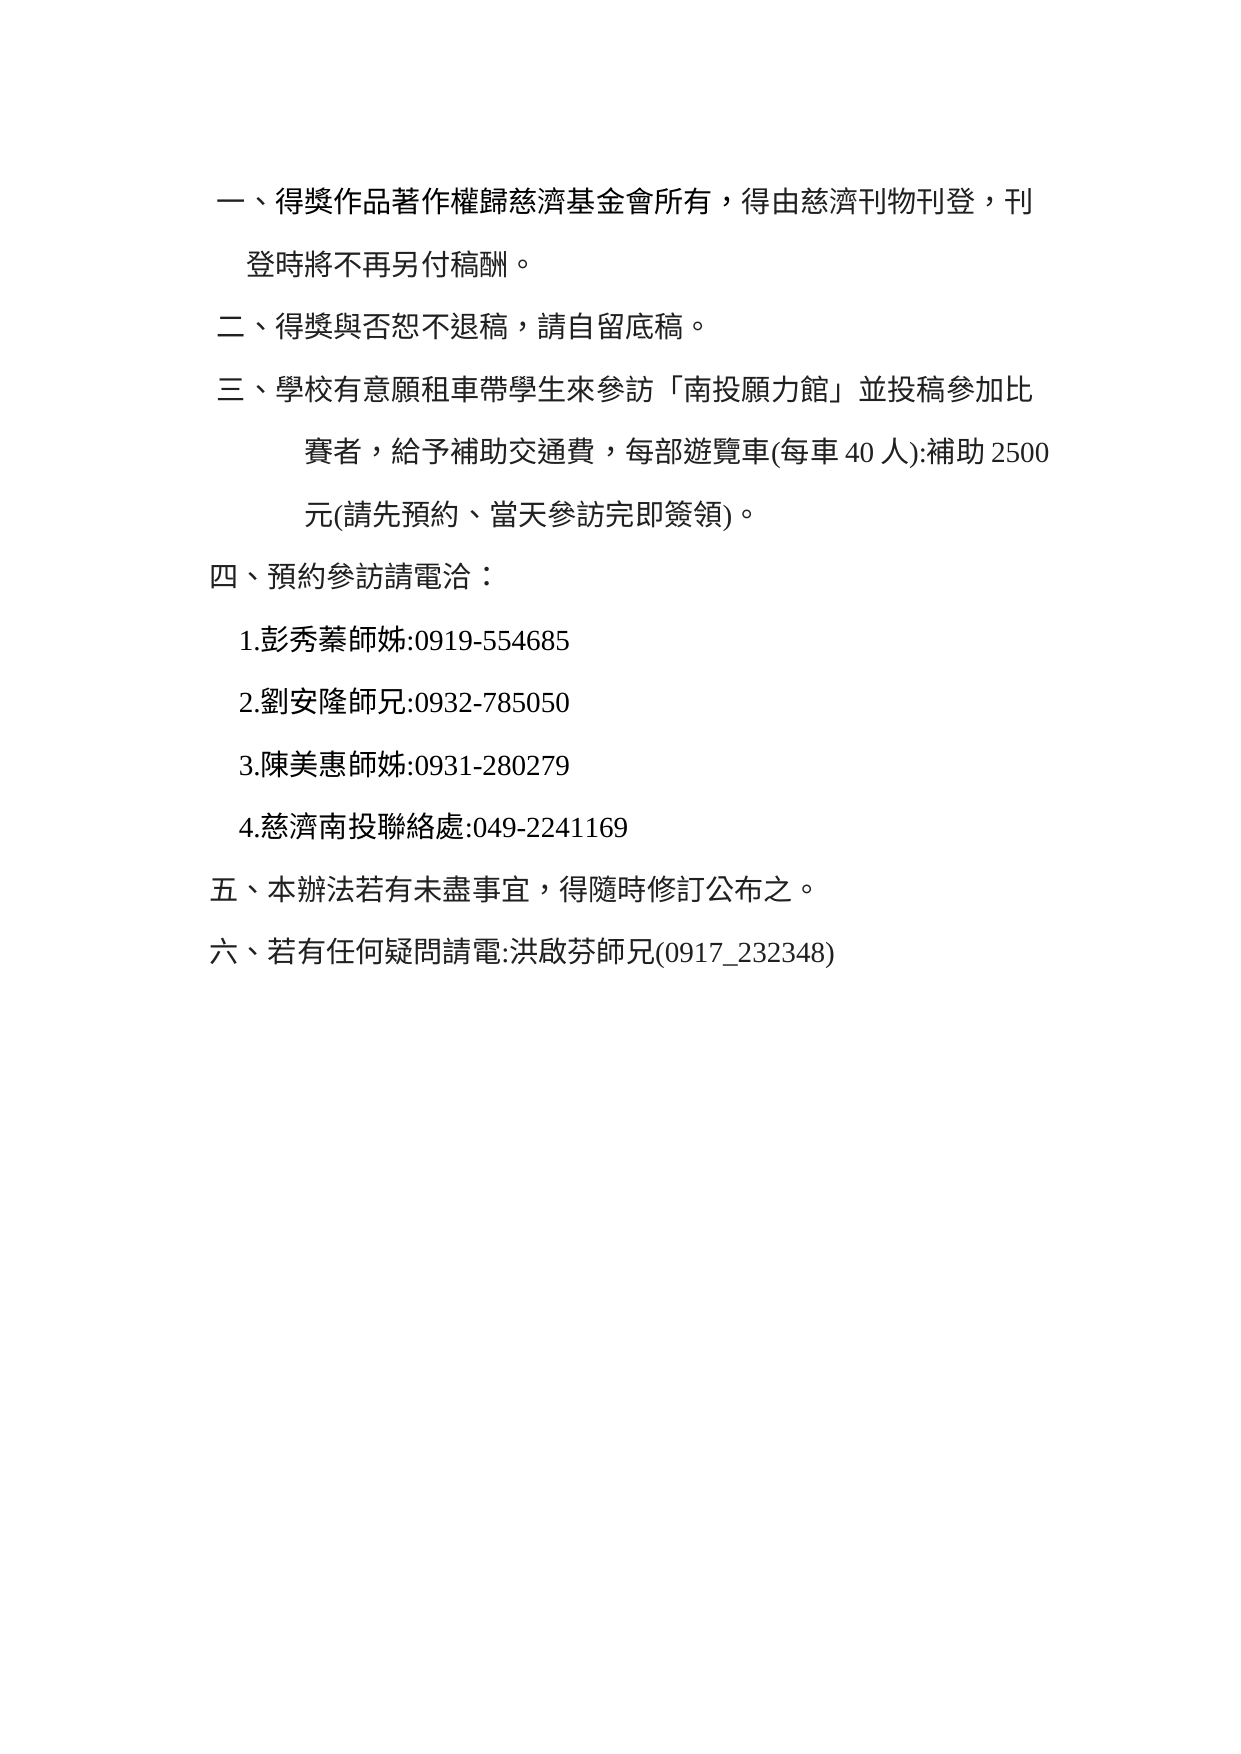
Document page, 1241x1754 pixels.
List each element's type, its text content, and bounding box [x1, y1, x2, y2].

text 三、學校有意願租車帶學生來參訪「南投願力館」並投稿參加比 賽者，給予補助交通費，每部遊覽車(每車40人):補助2500元(請先預約、當天參訪完即簽領)。 [187, 346, 1053, 533]
text 二、得獎與否恕不退稿，請自留底稿。 [187, 283, 1053, 346]
text 一、得獎作品著作權歸慈濟基金會所有，得由慈濟刊物刊登，刊 登時將不再另付稿酬。 [187, 158, 1053, 283]
text 3.陳美惠師姊:0931-280279 [187, 721, 1053, 783]
text 四、預約參訪請電洽： [187, 533, 1053, 596]
text 4.慈濟南投聯絡處:049-2241169 [187, 783, 1053, 846]
text 1.彭秀蓁師姊:0919-554685 [187, 596, 1053, 658]
text 五、本辦法若有未盡事宜，得隨時修訂公布之。 [187, 846, 1053, 908]
text 六、若有任何疑問請電:洪啟芬師兄(0917_232348) [187, 908, 1053, 971]
text 2.劉安隆師兄:0932-785050 [187, 658, 1053, 721]
